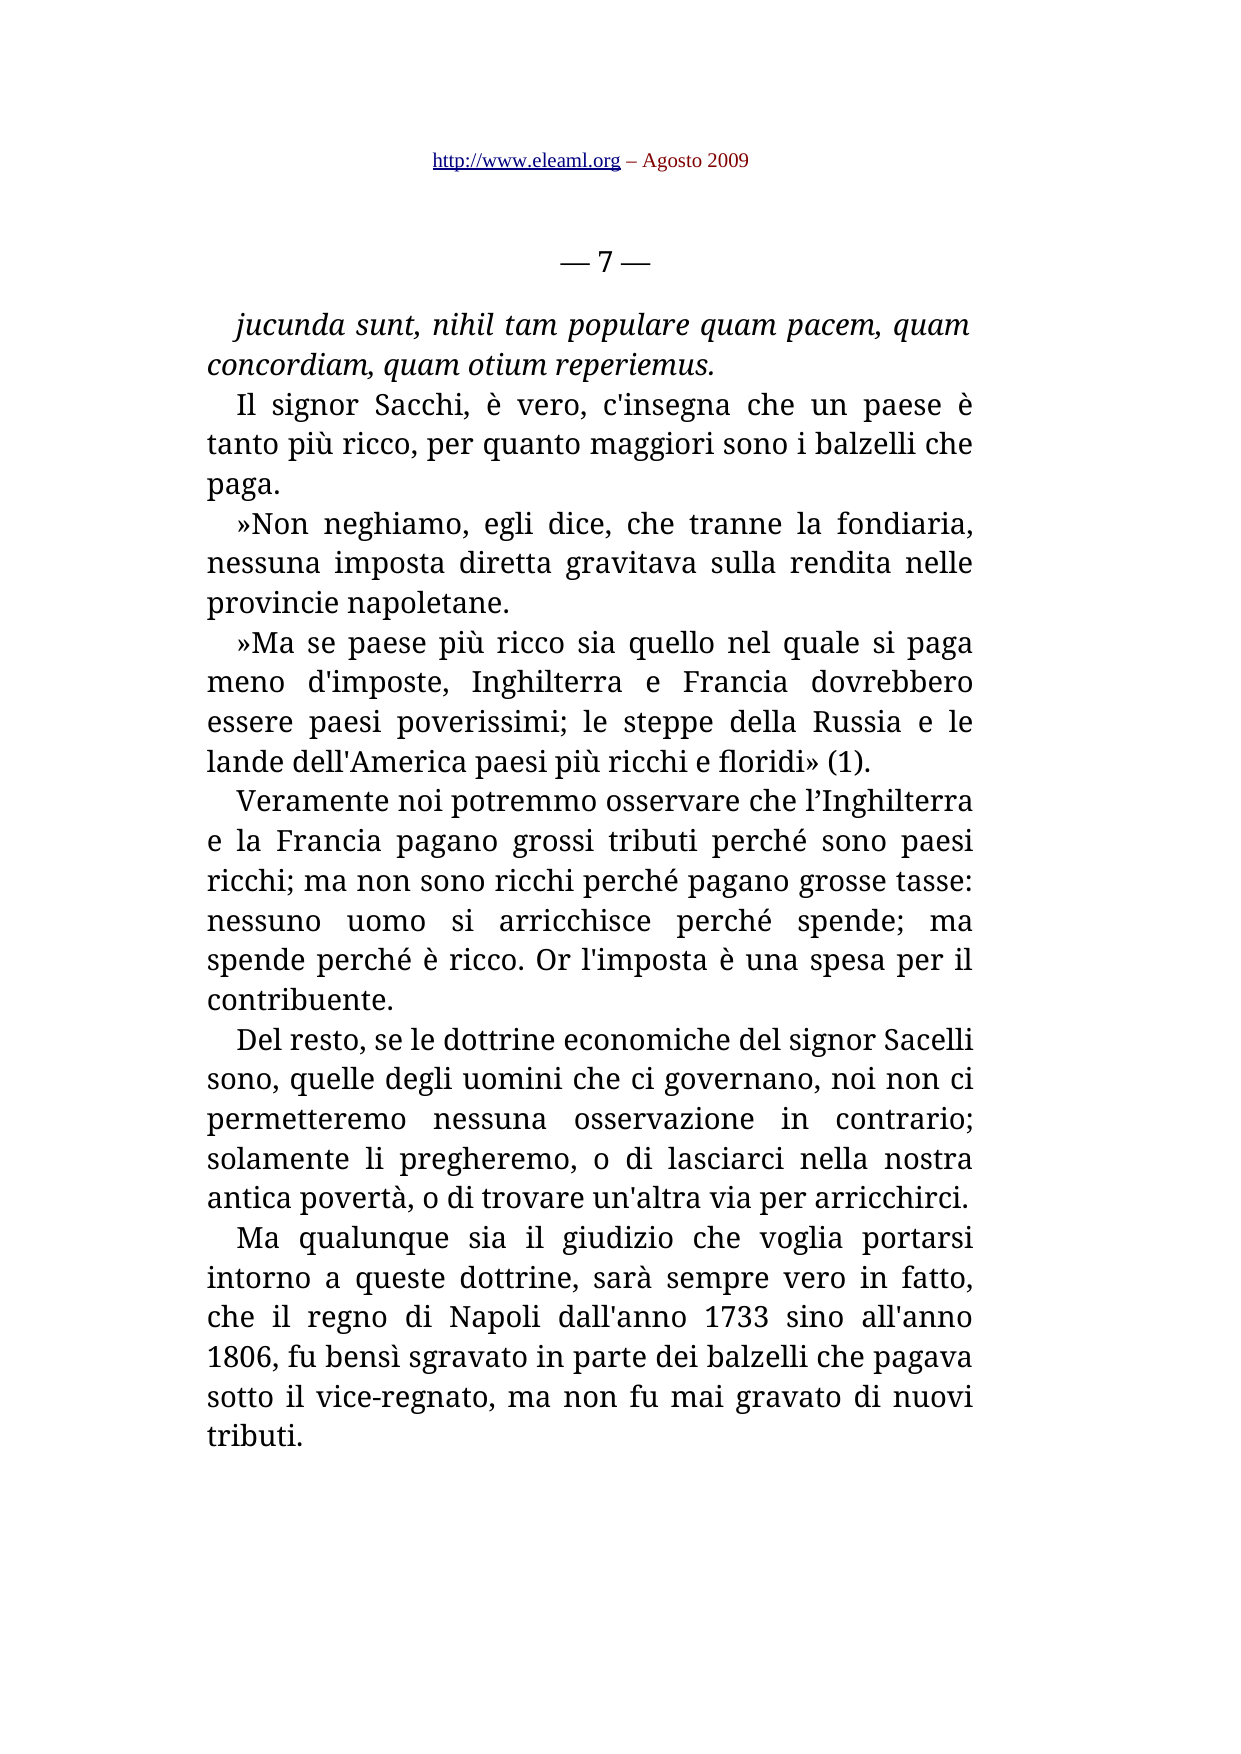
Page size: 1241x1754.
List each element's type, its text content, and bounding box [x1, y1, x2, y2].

text Veramente noi potremmo osservare che l’Inghilterra e la Francia pagano grossi tributi perché sono paesi ricchi; ma non sono ricchi perché pagano grosse tasse: nessuno uomo si arricchisce perché spende; ma spende perché è ricco. Or l'imposta è una spesa per il contribuente. [207, 781, 974, 1019]
text Ma qualunque sia il giudizio che voglia portarsi intorno a queste dottrine, sarà sempre vero in fatto, che il regno di Napoli dall'anno 1733 sino all'anno 1806, fu bensì sgravato in parte dei balzelli che pagava sotto il vice-regnato, ma non fu mai gravato di nuovi tributi. [207, 1217, 974, 1455]
text »Non neghiamo, egli dice, che tranne la fondiaria, nessuna imposta diretta gravitava sulla rendita nelle provincie napoletane. [207, 503, 974, 622]
text — 7 — [207, 241, 974, 281]
text Il signor Sacchi, è vero, c'insegna che un paese è tanto più ricco, per quanto maggiori sono i balzelli che paga. [207, 384, 974, 503]
text »Ma se paese più ricco sia quello nel quale si paga meno d'imposte, Inghilterra e Francia dovrebbero essere paesi poverissimi; le steppe della Russia e le lande dell'America paesi più ricchi e floridi» (1). [207, 622, 974, 781]
text Del resto, se le dottrine economiche del signor Sacelli sono, quelle degli uomini che ci governano, noi non ci permetteremo nessuna osservazione in contrario; solamente li pregheremo, o di lasciarci nella nostra antica povertà, o di trovare un'altra via per arricchirci. [207, 1019, 974, 1217]
text jucunda sunt, nihil tam populare quam pacem, quam concordiam, quam otium reperiemus. [207, 304, 974, 384]
